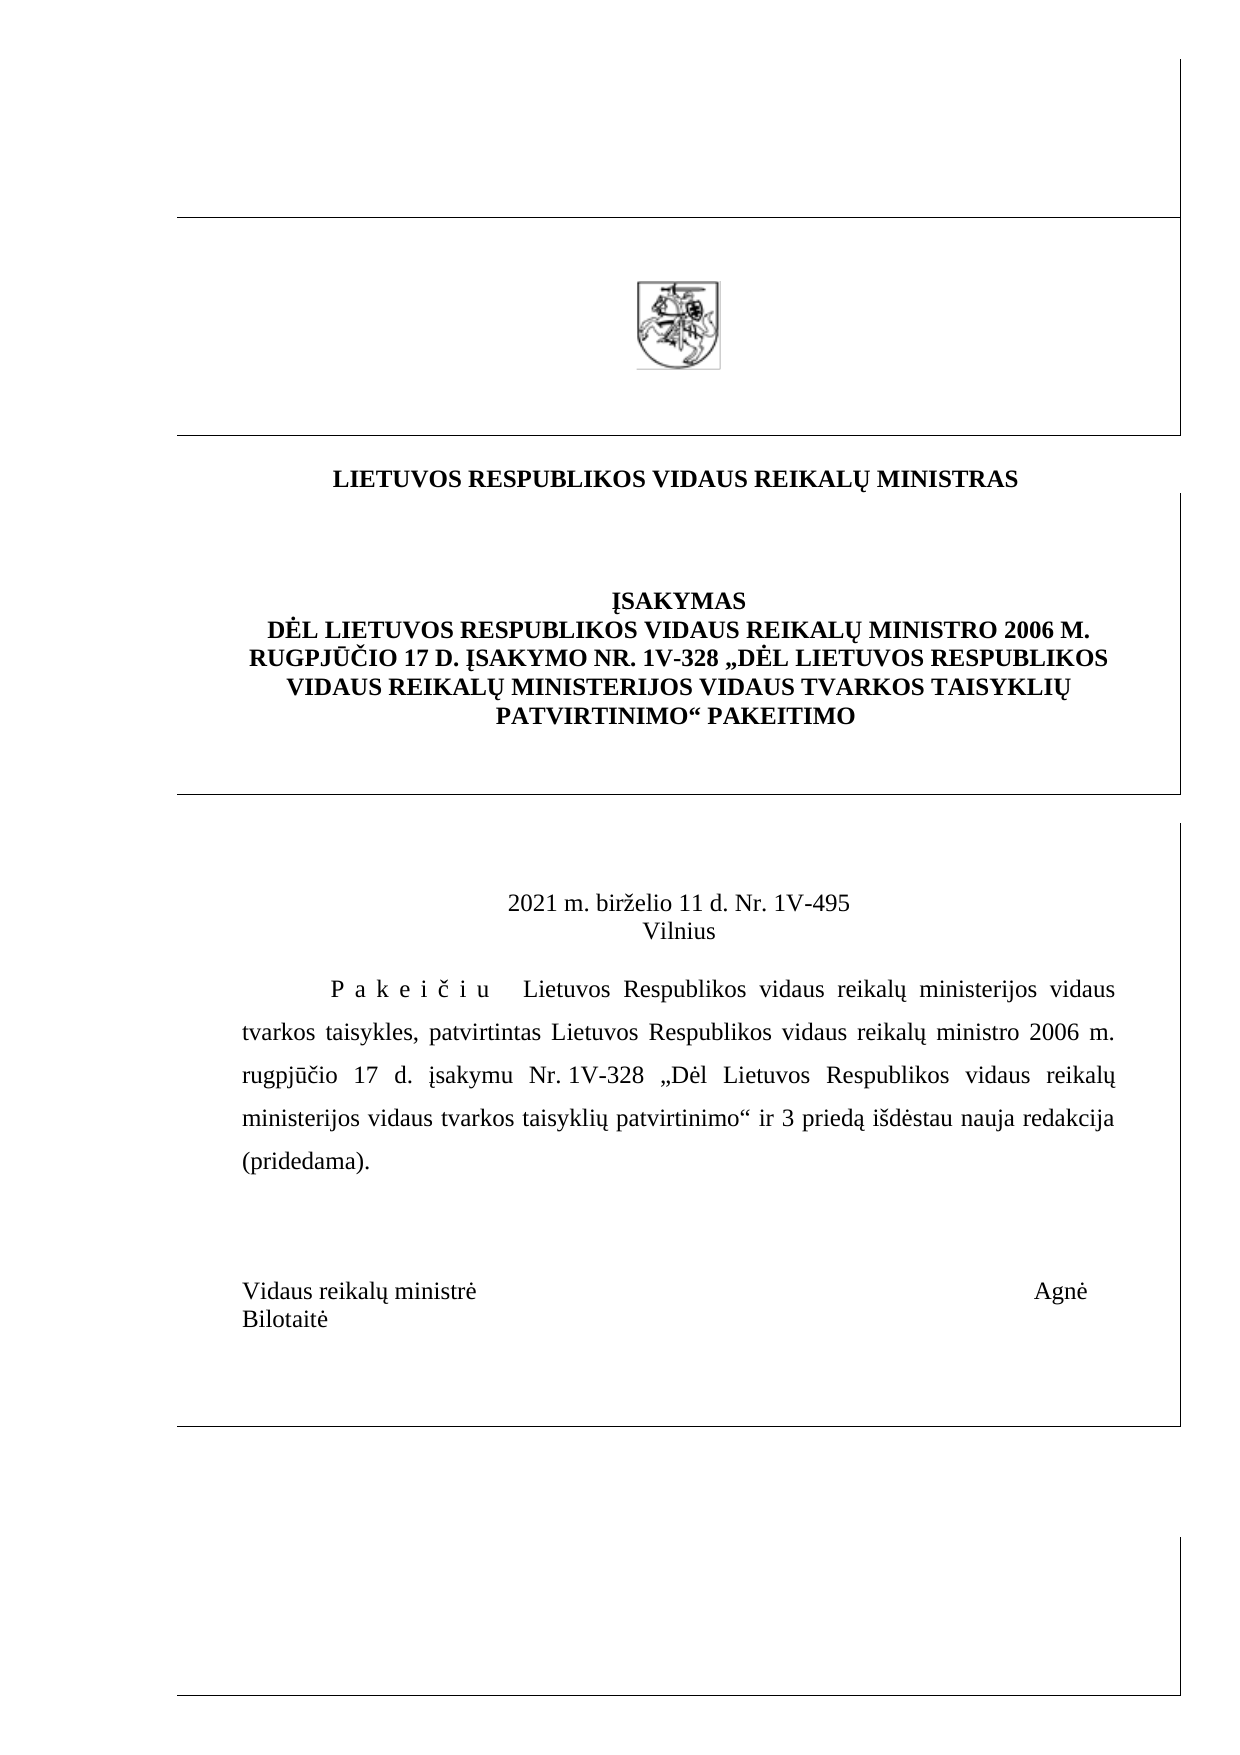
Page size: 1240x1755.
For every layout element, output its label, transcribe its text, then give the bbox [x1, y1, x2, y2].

text Pakeičiu Lietuvos Respublikos vidaus reikalų ministerijos vidaus tvarkos taisykles, patvirtintas Lietuvos Respublikos vidaus reikalų ministro 2006 m. rugpjūčio 17 d. įsakymu Nr. 1V-328 „Dėl Lietuvos Respublikos vidaus reikalų ministerijos vidaus tvarkos taisyklių patvirtinimo“ ir 3 priedą išdėstau nauja redakcija (pridedama). [177, 974, 1180, 1175]
text DĖL LIETUVOS RESPUBLIKOS VIDAUS REIKALŲ MINISTRO 2006 M. RUGPJŪČIO 17 D. ĮSAKYMO NR. 1V-328 „DĖL LIETUVOS RESPUBLIKOS VIDAUS REIKALŲ MINISTERIJOS VIDAUS TVARKOS TAISYKLIŲ PATVIRTINIMO“ PAKEITIMO [177, 615, 1180, 794]
text LIETUVOS RESPUBLIKOS VIDAUS REIKALŲ MINISTRAS [177, 464, 1181, 493]
text Vilnius [177, 916, 1180, 945]
text 2021 m. birželio 11 d. Nr. 1V-495 [177, 823, 1180, 916]
text Vidaus reikalų ministrė Agnė Bilotaitė [177, 1276, 1180, 1333]
text ĮSAKYMAS [177, 586, 1180, 615]
